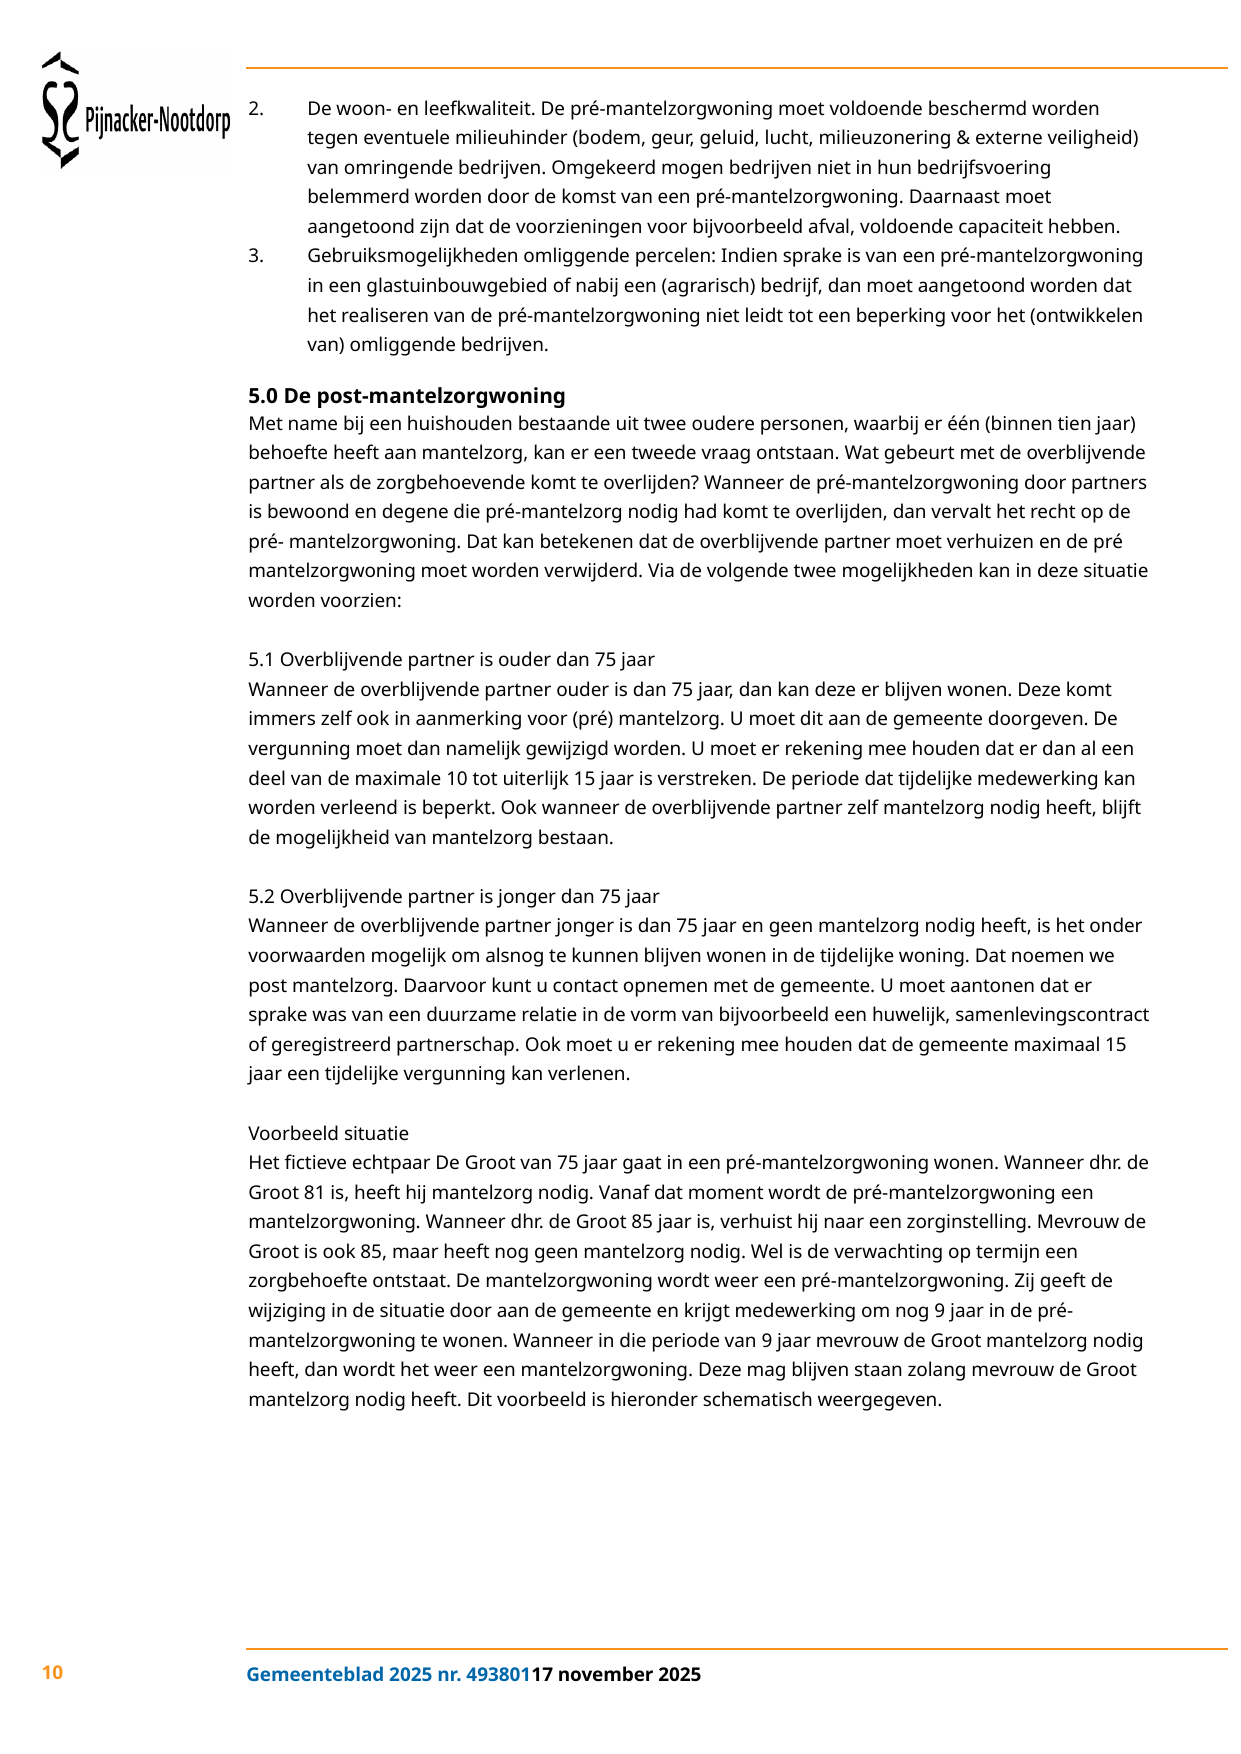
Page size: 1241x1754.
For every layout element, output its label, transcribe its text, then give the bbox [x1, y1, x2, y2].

text 5.0 De post-mantelzorgwoning [248, 381, 1152, 410]
text Wanneer de overblijvende partner jonger is dan 75 jaar en geen mantelzorg nodig heeft, is het onder voorwaarden mogelijk om alsnog te kunnen blijven wonen in de tijdelijke woning. Dat noemen we post mantelzorg. Daarvoor kunt u contact opnemen met de gemeente. U moet aantonen dat er sprake was van een duurzame relatie in de vorm van bijvoorbeeld een huwelijk, samenlevingscontract of geregistreerd partnerschap. Ook moet u er rekening mee houden dat de gemeente maximaal 15 jaar een tijdelijke vergunning kan verlenen. [248, 913, 1152, 1086]
table_header Voorbeeld situatie Het fictieve echtpaar De Groot van 75 jaar gaat in een pré-mantelzorgwoning wonen. Wanneer dhr. de Groot 81 is, heeft hij mantelzorg nodig. Vanaf dat moment wordt de pré-mantelzorgwoning een mantelzorgwoning. Wanneer dhr. de Groot 85 jaar is, verhuist hij naar een zorginstelling. Mevrouw de Groot is ook 85, maar heeft nog geen mantelzorg nodig. Wel is de verwachting op termijn een zorgbehoefte ontstaat. De mantelzorgwoning wordt weer een pré-mantelzorgwoning. Zij geeft de wijziging in de situatie door aan de gemeente en krijgt medewerking om nog 9 jaar in de pré-mantelzorgwoning te wonen. Wanneer in die periode van 9 jaar mevrouw de Groot mantelzorg nodig heeft, dan wordt het weer een mantelzorgwoning. Deze mag blijven staan zolang mevrouw de Groot mantelzorg nodig heeft. Dit voorbeeld is hieronder schematisch weergegeven. [248, 1120, 1152, 1412]
text 5.2 Overblijvende partner is jonger dan 75 jaar [248, 883, 1152, 909]
text Met name bij een huishouden bestaande uit twee oudere personen, waarbij er één (binnen tien jaar) behoefte heeft aan mantelzorg, kan er een tweede vraag ontstaan. Wat gebeurt met de overblijvende partner als de zorgbehoevende komt te overlijden? Wanneer de pré-mantelzorgwoning door partners is bewoond en degene die pré-mantelzorg nodig had komt te overlijden, dan vervalt het recht op de pré- mantelzorgwoning. Dat kan betekenen dat de overblijvende partner moet verhuizen en de pré mantelzorgwoning moet worden verwijderd. Via de volgende twee mogelijkheden kan in deze situatie worden voorzien: [248, 410, 1152, 613]
picture [41, 47, 231, 172]
table_header 4.4 Samenvatting voorwaarden omgeving pré-mantelzorgwoning De pré-mantelzorg woning mag niet leiden tot aantasting of verslechtering van: De verkeerssituatie in de omgeving. Er moet voldoende parkeergelegenheid voor auto’s zijn. Daarvoor nemen we bij de herziening van de nota Parkeernormen een parkeernorm op voor pré-mantelzorgwoningen. De woon- en leefkwaliteit. De pré-mantelzorgwoning moet voldoende beschermd worden tegen eventuele milieuhinder (bodem, geur, geluid, lucht, milieuzonering & externe veiligheid) van omringende bedrijven. Omgekeerd mogen bedrijven niet in hun bedrijfsvoering belemmerd worden door de komst van een pré-mantelzorgwoning. Daarnaast moet aangetoond zijn dat de voorzieningen voor bijvoorbeeld afval, voldoende capaciteit hebben. Gebruiksmogelijkheden omliggende percelen: Indien sprake is van een pré-mantelzorgwoning in een glastuinbouwgebied of nabij een (agrarisch) bedrijf, dan moet aangetoond worden dat het realiseren van de pré-mantelzorgwoning niet leidt tot een beperking voor het (ontwikkelen van) omliggende bedrijven. [248, 95, 1152, 357]
text Wanneer de overblijvende partner ouder is dan 75 jaar, dan kan deze er blijven wonen. Deze komt immers zelf ook in aanmerking voor (pré) mantelzorg. U moet dit aan de gemeente doorgeven. De vergunning moet dan namelijk gewijzigd worden. U moet er rekening mee houden dat er dan al een deel van de maximale 10 tot uiterlijk 15 jaar is verstreken. De periode dat tijdelijke medewerking kan worden verleend is beperkt. Ook wanneer de overblijvende partner zelf mantelzorg nodig heeft, blijft de mogelijkheid van mantelzorg bestaan. [248, 676, 1152, 849]
text 5.1 Overblijvende partner is ouder dan 75 jaar [248, 646, 1152, 672]
